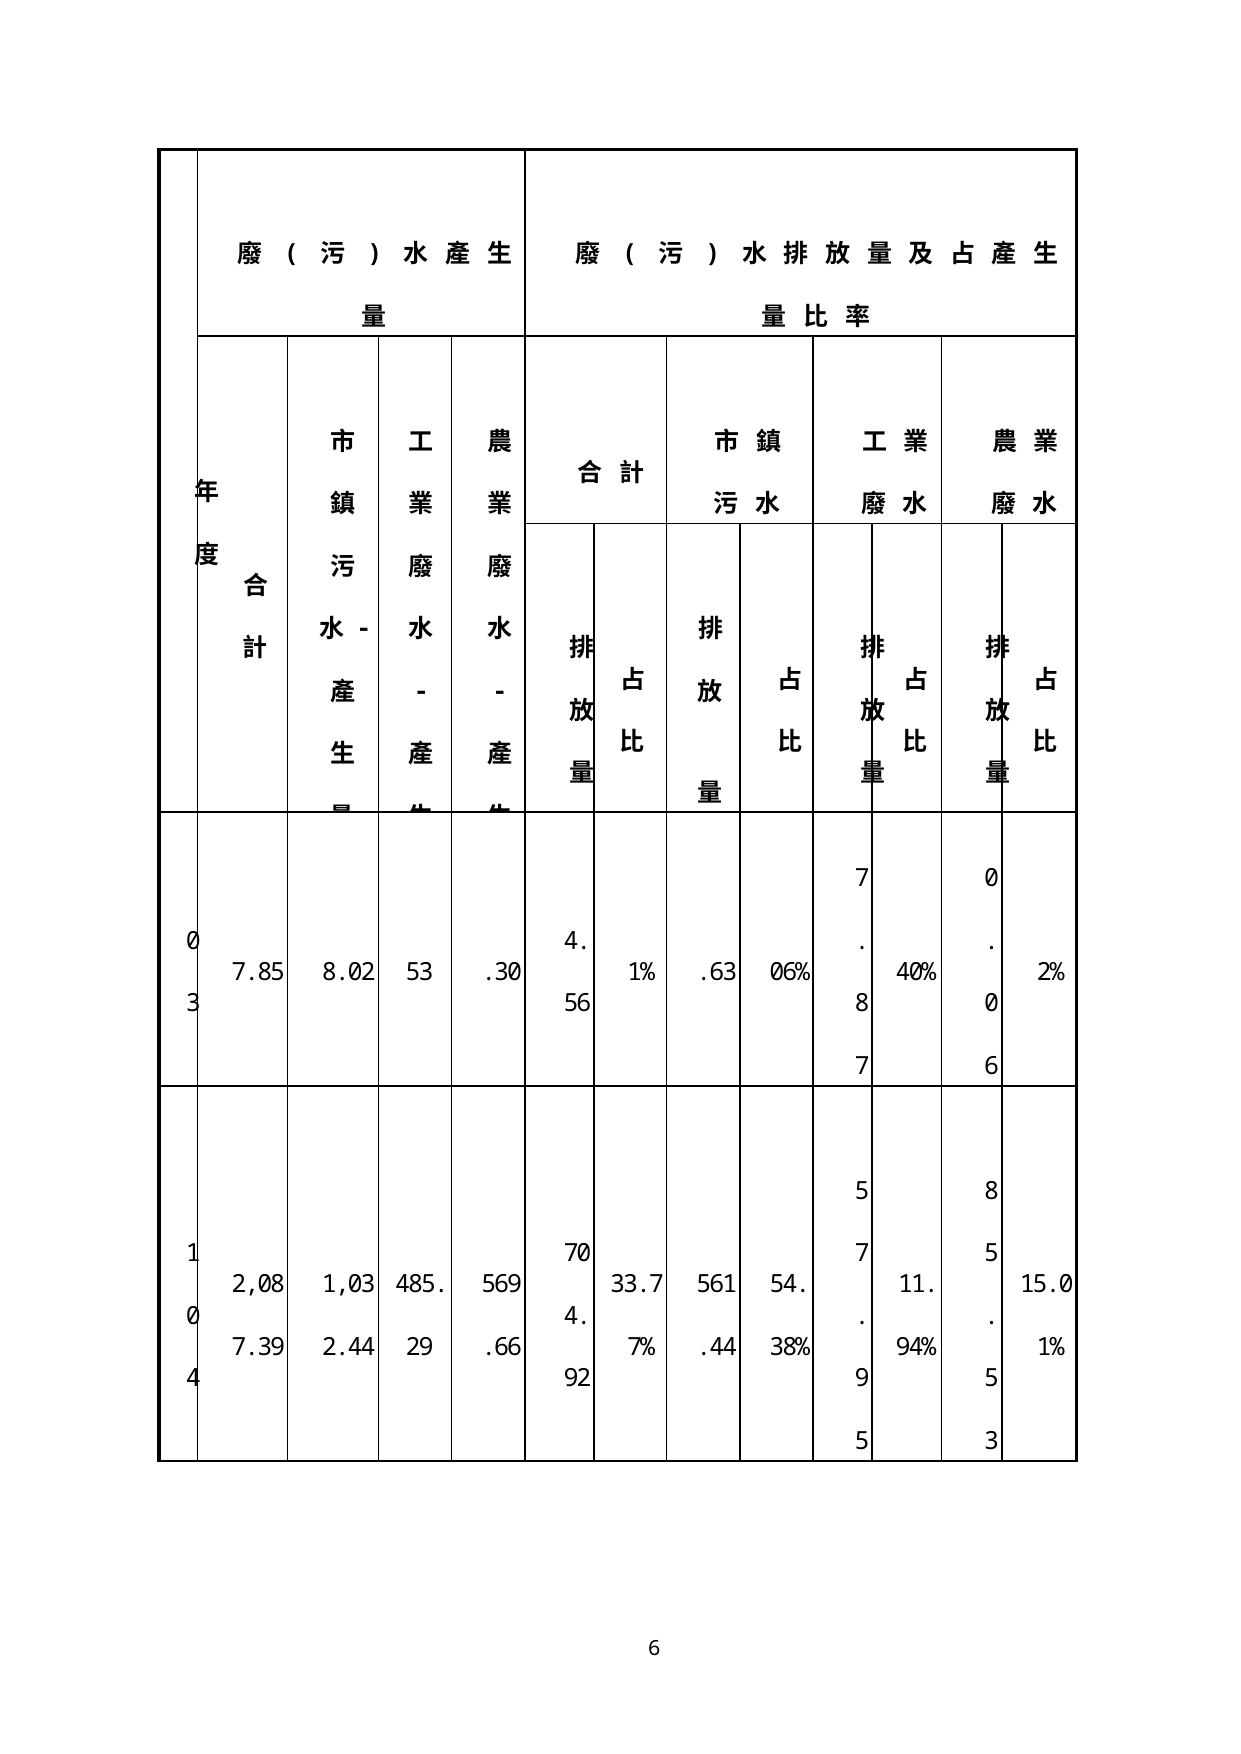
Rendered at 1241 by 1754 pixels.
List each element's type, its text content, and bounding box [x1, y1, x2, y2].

table_cell 573.30 [452, 813, 524, 1085]
table_cell 40% [873, 813, 941, 1085]
table_cell 561.44 [667, 1087, 739, 1460]
table_cell 06% [741, 813, 812, 1085]
table_cell 占比 [1003, 524, 1075, 811]
table_cell 11.94% [873, 1087, 941, 1460]
table_cell 占比 [741, 524, 812, 811]
table_cell 103 [190, 937, 196, 947]
table_cell 排放量 [942, 524, 1001, 811]
table_cell 485.29 [379, 1087, 451, 1460]
table_cell 556.53 [379, 813, 451, 1085]
table_cell 704.92 [526, 1087, 593, 1460]
table_cell 85.53 [942, 1087, 1001, 1460]
table_cell 2% [1003, 813, 1075, 1085]
table_cell 市鎮污水 [667, 337, 812, 523]
table_header 廢(污)水排放量及占產生量比率 [526, 151, 1075, 335]
table_cell 33.77% [595, 1087, 666, 1460]
table_cell 4.56 [526, 813, 593, 1085]
table_cell 7.85 [198, 813, 287, 1085]
table_cell 57.95 [814, 1087, 871, 1460]
table_cell 0.06 [942, 813, 1001, 1085]
table_cell 15.01% [1003, 1087, 1075, 1460]
table_cell 占比 [595, 524, 666, 811]
table_header 廢(污)水產生量 [198, 151, 524, 335]
table_cell 農業廢水 [942, 337, 1075, 523]
table_cell 1% [595, 813, 666, 1085]
table_cell .63 [667, 813, 739, 1085]
table_cell 工業廢水 [814, 337, 941, 523]
table_cell 占比 [873, 524, 941, 811]
table_cell 市鎮污水-產生量 [288, 337, 378, 811]
table_cell 農業廢水-產生量 [452, 337, 524, 811]
table_cell 合計 [198, 337, 287, 811]
table_cell 7.87 [814, 813, 871, 1085]
table_cell 合計 [526, 337, 666, 523]
table_header 年度 [161, 151, 197, 811]
table_cell 569.66 [452, 1087, 524, 1460]
table_cell 104 [161, 1087, 197, 1460]
table_cell 工業廢水-產生量 [379, 337, 451, 811]
table_cell 排放量 [526, 524, 593, 811]
table_cell 2,087.39 [198, 1087, 287, 1460]
table_cell 排放量 [814, 524, 871, 811]
table_cell 1,032.44 [288, 1087, 378, 1460]
table_cell 1,028.02 [288, 813, 378, 1085]
table_cell 54.38% [741, 1087, 812, 1460]
table_cell 103 [161, 813, 197, 1085]
table_cell 排放 量 [667, 524, 739, 811]
